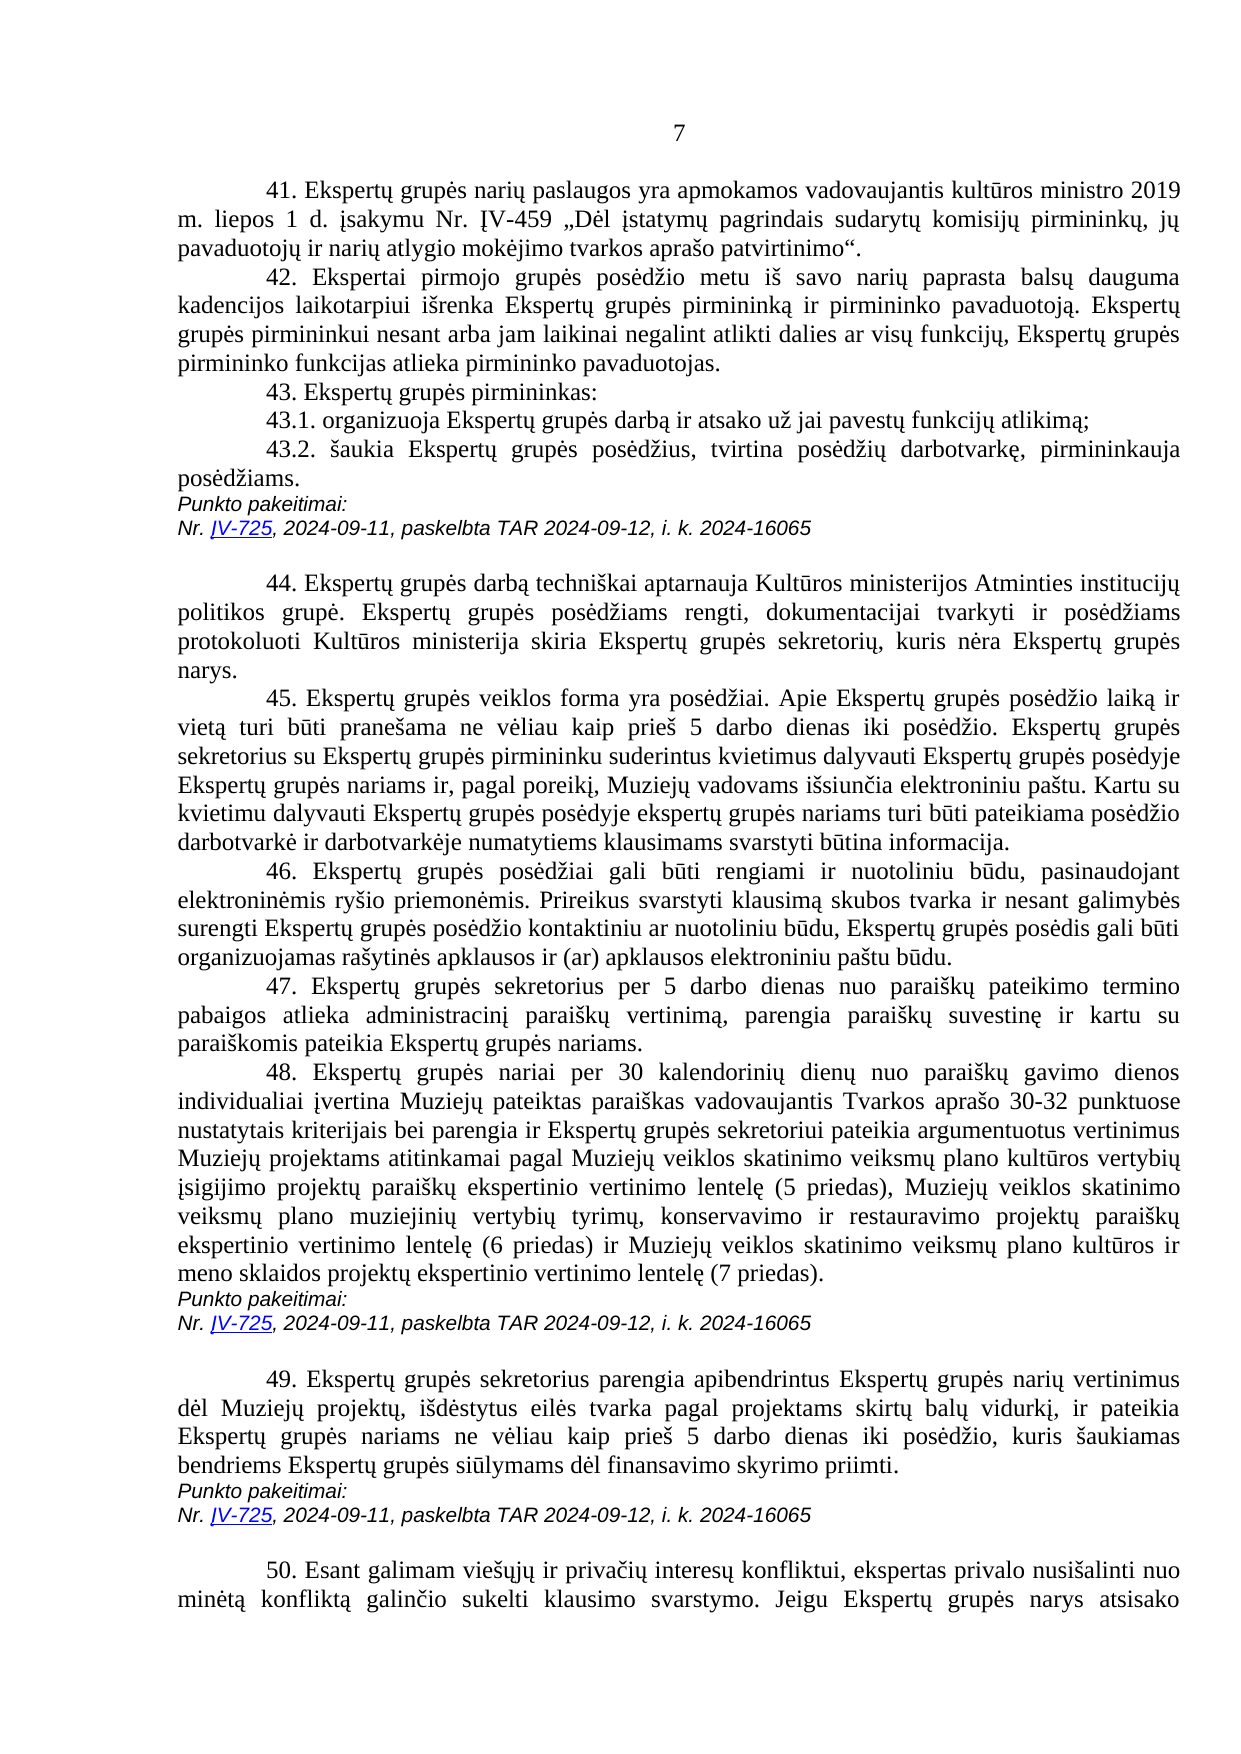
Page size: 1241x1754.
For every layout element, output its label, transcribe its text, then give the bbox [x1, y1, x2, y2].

text Punkto pakeitimai: [177, 1287, 1181, 1311]
text Punkto pakeitimai: [177, 1479, 1181, 1503]
text 44. Ekspertų grupės darbą techniškai aptarnauja Kultūros ministerijos Atminties institucijų politikos grupė. Ekspertų grupės posėdžiams rengti, dokumentacijai tvarkyti ir posėdžiams protokoluoti Kultūros ministerija skiria Ekspertų grupės sekretorių, kuris nėra Ekspertų grupės narys. [177, 568, 1181, 683]
text 42. Ekspertai pirmojo grupės posėdžio metu iš savo narių paprasta balsų dauguma kadencijos laikotarpiui išrenka Ekspertų grupės pirmininką ir pirmininko pavaduotoją. Ekspertų grupės pirmininkui nesant arba jam laikinai negalint atlikti dalies ar visų funkcijų, Ekspertų grupės pirmininko funkcijas atlieka pirmininko pavaduotojas. [177, 262, 1181, 377]
text 43. Ekspertų grupės pirmininkas: [177, 377, 1181, 406]
text Nr. ĮV-725, 2024-09-11, paskelbta TAR 2024-09-12, i. k. 2024-16065 [177, 516, 1181, 540]
text 43.2. šaukia Ekspertų grupės posėdžius, tvirtina posėdžių darbotvarkę, pirmininkauja posėdžiams. [177, 434, 1181, 492]
text 47. Ekspertų grupės sekretorius per 5 darbo dienas nuo paraiškų pateikimo termino pabaigos atlieka administracinį paraiškų vertinimą, parengia paraiškų suvestinę ir kartu su paraiškomis pateikia Ekspertų grupės nariams. [177, 971, 1181, 1057]
text Nr. ĮV-725, 2024-09-11, paskelbta TAR 2024-09-12, i. k. 2024-16065 [177, 1503, 1181, 1527]
text 46. Ekspertų grupės posėdžiai gali būti rengiami ir nuotoliniu būdu, pasinaudojant elektroninėmis ryšio priemonėmis. Prireikus svarstyti klausimą skubos tvarka ir nesant galimybės surengti Ekspertų grupės posėdžio kontaktiniu ar nuotoliniu būdu, Ekspertų grupės posėdis gali būti organizuojamas rašytinės apklausos ir (ar) apklausos elektroniniu paštu būdu. [177, 856, 1181, 971]
text 43.1. organizuoja Ekspertų grupės darbą ir atsako už jai pavestų funkcijų atlikimą; [177, 406, 1181, 434]
text 48. Ekspertų grupės nariai per 30 kalendorinių dienų nuo paraiškų gavimo dienos individualiai įvertina Muziejų pateiktas paraiškas vadovaujantis Tvarkos aprašo 30-32 punktuose nustatytais kriterijais bei parengia ir Ekspertų grupės sekretoriui pateikia argumentuotus vertinimus Muziejų projektams atitinkamai pagal Muziejų veiklos skatinimo veiksmų plano kultūros vertybių įsigijimo projektų paraiškų ekspertinio vertinimo lentelę (5 priedas), Muziejų veiklos skatinimo veiksmų plano muziejinių vertybių tyrimų, konservavimo ir restauravimo projektų paraiškų ekspertinio vertinimo lentelę (6 priedas) ir Muziejų veiklos skatinimo veiksmų plano kultūros ir meno sklaidos projektų ekspertinio vertinimo lentelę (7 priedas). [177, 1057, 1181, 1287]
text 50. Esant galimam viešųjų ir privačių interesų konfliktui, ekspertas privalo nusišalinti nuo minėtą konfliktą galinčio sukelti klausimo svarstymo. Jeigu Ekspertų grupės narys atsisako [177, 1556, 1181, 1613]
text 45. Ekspertų grupės veiklos forma yra posėdžiai. Apie Ekspertų grupės posėdžio laiką ir vietą turi būti pranešama ne vėliau kaip prieš 5 darbo dienas iki posėdžio. Ekspertų grupės sekretorius su Ekspertų grupės pirmininku suderintus kvietimus dalyvauti Ekspertų grupės posėdyje Ekspertų grupės nariams ir, pagal poreikį, Muziejų vadovams išsiunčia elektroniniu paštu. Kartu su kvietimu dalyvauti Ekspertų grupės posėdyje ekspertų grupės nariams turi būti pateikiama posėdžio darbotvarkė ir darbotvarkėje numatytiems klausimams svarstyti būtina informacija. [177, 683, 1181, 856]
text 41. Ekspertų grupės narių paslaugos yra apmokamos vadovaujantis kultūros ministro 2019 m. liepos 1 d. įsakymu Nr. ĮV-459 „Dėl įstatymų pagrindais sudarytų komisijų pirmininkų, jų pavaduotojų ir narių atlygio mokėjimo tvarkos aprašo patvirtinimo“. [177, 176, 1181, 262]
text Nr. ĮV-725, 2024-09-11, paskelbta TAR 2024-09-12, i. k. 2024-16065 [177, 1311, 1181, 1335]
text Punkto pakeitimai: [177, 492, 1181, 516]
text 49. Ekspertų grupės sekretorius parengia apibendrintus Ekspertų grupės narių vertinimus dėl Muziejų projektų, išdėstytus eilės tvarka pagal projektams skirtų balų vidurkį, ir pateikia Ekspertų grupės nariams ne vėliau kaip prieš 5 darbo dienas iki posėdžio, kuris šaukiamas bendriems Ekspertų grupės siūlymams dėl finansavimo skyrimo priimti. [177, 1364, 1181, 1479]
